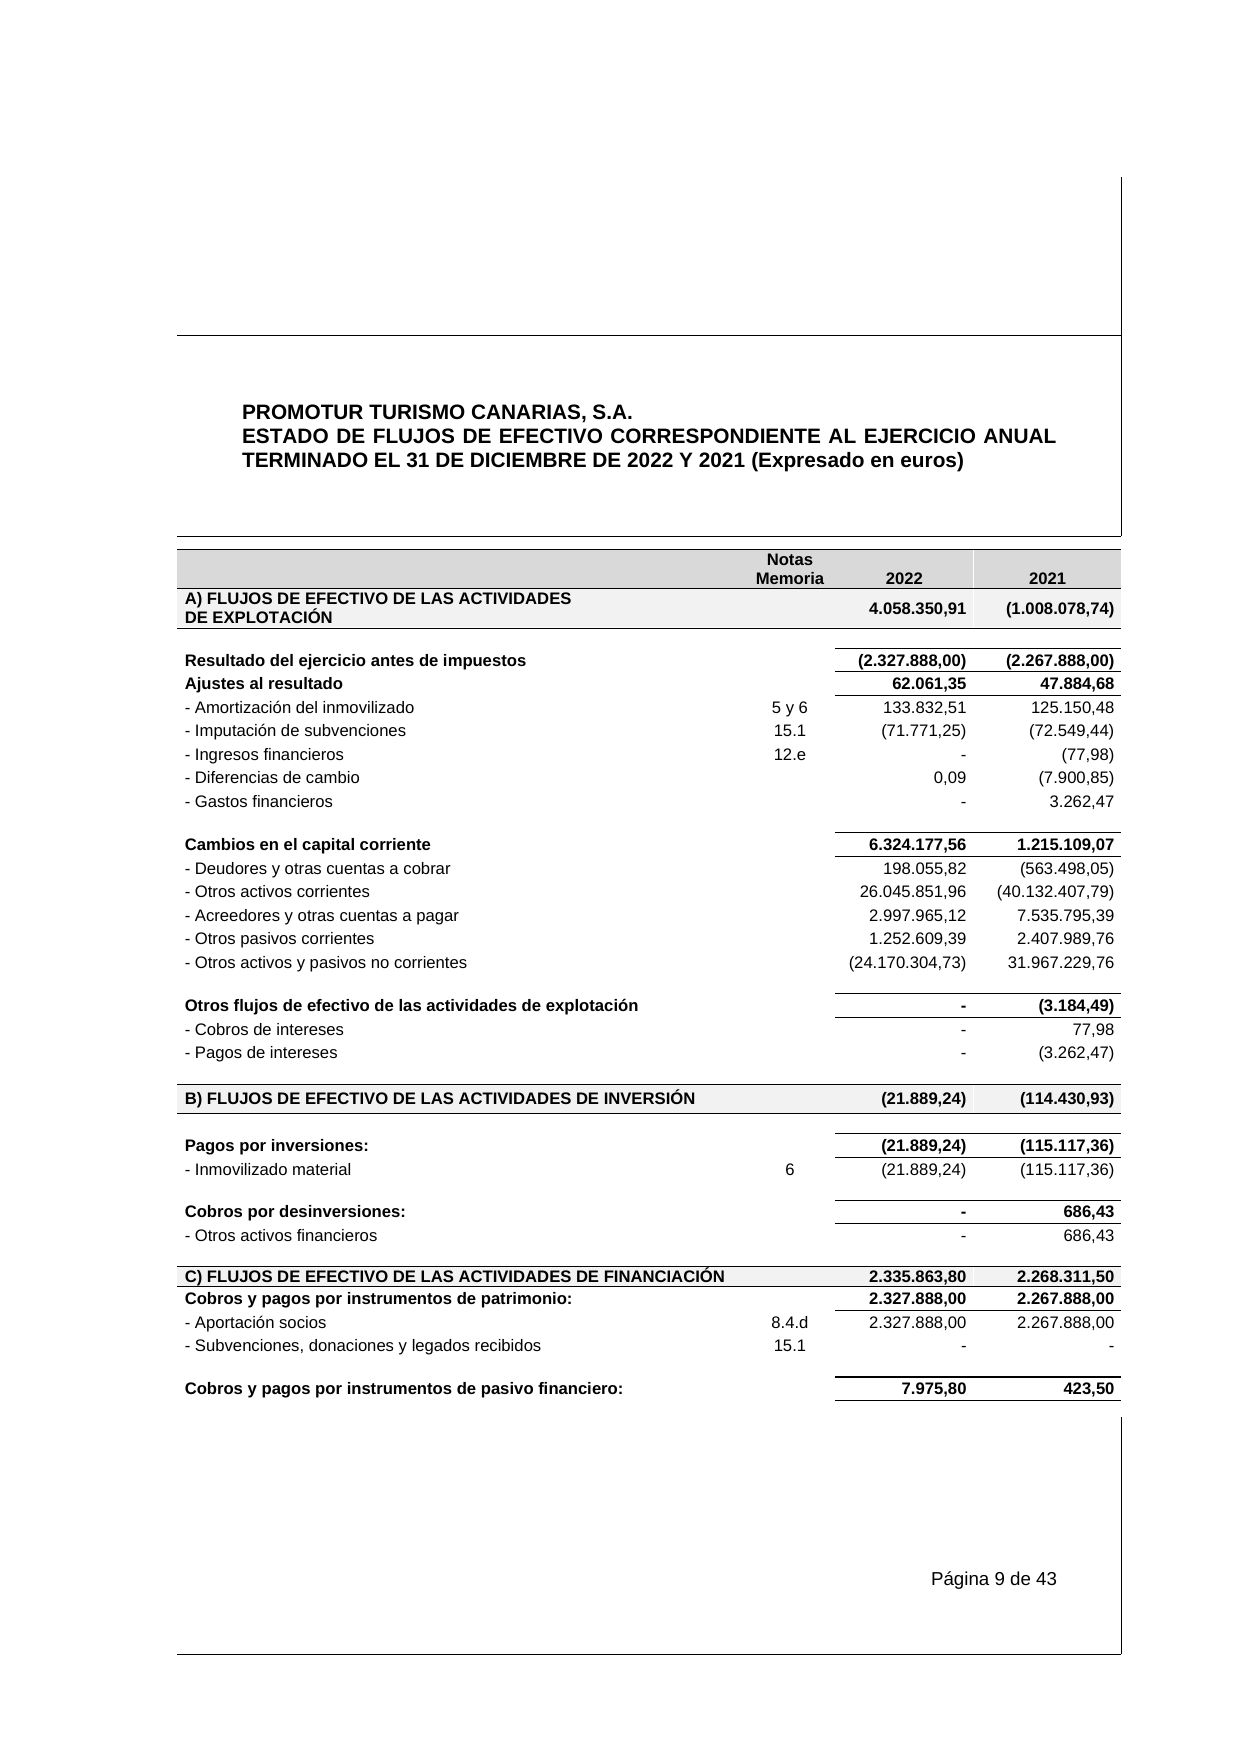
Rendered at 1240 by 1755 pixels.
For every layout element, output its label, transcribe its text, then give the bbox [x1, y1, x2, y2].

table_cell (115.117,36) [974, 1134, 1121, 1157]
table_cell [745, 1017, 835, 1041]
table_cell - [974, 1334, 1121, 1357]
table_cell [177, 1114, 745, 1133]
table_cell 2.327.888,00 [835, 1311, 973, 1333]
table_cell (21.889,24) [835, 1085, 973, 1113]
table_cell [177, 813, 745, 832]
table_cell [835, 1180, 973, 1199]
table_cell - Ingresos financieros [177, 742, 745, 766]
table_cell [974, 1114, 1121, 1133]
table_cell (2.327.888,00) [835, 649, 973, 671]
table_cell - Pagos de intereses [177, 1041, 745, 1064]
table_cell 0,09 [835, 766, 973, 789]
table_cell 125.150,48 [974, 696, 1121, 718]
table_cell [835, 1247, 973, 1266]
table_cell [745, 1064, 835, 1083]
table_cell 15.1 [745, 719, 835, 742]
table_cell [835, 629, 973, 648]
table_cell [745, 1247, 835, 1266]
table_cell [177, 1064, 745, 1083]
table_cell (24.170.304,73) [835, 951, 973, 974]
table_cell (3.184,49) [974, 994, 1121, 1017]
table_cell [745, 589, 835, 627]
table_cell [745, 671, 835, 695]
table_cell B) FLUJOS DE EFECTIVO DE LAS ACTIVIDADES DE INVERSIÓN [177, 1085, 745, 1113]
table_cell 2.327.888,00 [835, 1287, 973, 1310]
table_cell (77,98) [974, 742, 1121, 766]
table_cell [835, 974, 973, 993]
table_cell 4.058.350,91 [835, 589, 973, 627]
table_cell - Amortización del inmovilizado [177, 695, 745, 718]
table_cell - [835, 1334, 973, 1357]
subtitle ESTADO DE FLUJOS DE EFECTIVO CORRESPONDIENTE AL EJERCICIO ANUAL TERMINADO EL 31 DE DICIEMBRE DE 2022 Y 2021 (Expresado en euros) [177, 424, 1121, 536]
table_cell [835, 1064, 973, 1083]
table_cell (1.008.078,74) [974, 589, 1121, 627]
table_cell 2.267.888,00 [974, 1287, 1121, 1310]
table_cell - Gastos financieros [177, 790, 745, 813]
table_cell [835, 1114, 973, 1133]
table_cell - Otros activos y pasivos no corrientes [177, 951, 745, 974]
table_cell [745, 880, 835, 903]
table_cell [745, 1200, 835, 1223]
table_cell [745, 993, 835, 1017]
table_cell [745, 974, 835, 993]
table_cell 1.252.609,39 [835, 927, 973, 951]
table_cell 7.535.795,39 [974, 903, 1121, 927]
table_cell (115.117,36) [974, 1158, 1121, 1180]
table_cell [745, 1114, 835, 1133]
table_cell (114.430,93) [974, 1085, 1121, 1113]
table_cell 6.324.177,56 [835, 833, 973, 856]
table_cell 12.e [745, 742, 835, 766]
table_cell [974, 1357, 1121, 1376]
table_cell - Imputación de subvenciones [177, 719, 745, 742]
table_cell [745, 1085, 835, 1113]
table_header Notas Memoria [745, 550, 835, 588]
table_cell 686,43 [974, 1201, 1121, 1223]
table_cell 62.061,35 [835, 672, 973, 695]
table_cell [745, 1041, 835, 1064]
table_cell 2.268.311,50 [974, 1267, 1121, 1286]
table_cell 423,50 [974, 1378, 1121, 1400]
table_cell (2.267.888,00) [974, 649, 1121, 671]
table_cell (21.889,24) [835, 1134, 973, 1157]
table_cell Cobros por desinversiones: [177, 1200, 745, 1223]
table_cell 2.997.965,12 [835, 903, 973, 927]
table_cell [974, 974, 1121, 993]
table_cell Cobros y pagos por instrumentos de pasivo financiero: [177, 1376, 745, 1400]
table_cell [974, 629, 1121, 648]
table_cell 1.215.109,07 [974, 833, 1121, 856]
table_cell (3.262,47) [974, 1041, 1121, 1064]
table_cell [177, 1180, 745, 1199]
table_cell [745, 790, 835, 813]
table_cell Cobros y pagos por instrumentos de patrimonio: [177, 1287, 745, 1310]
table_cell Otros flujos de efectivo de las actividades de explotación [177, 993, 745, 1017]
table_cell [974, 1064, 1121, 1083]
table_cell [745, 903, 835, 927]
table_cell [745, 1287, 835, 1310]
table_cell [835, 813, 973, 832]
table_cell [745, 1223, 835, 1247]
table_cell - [835, 1041, 973, 1064]
table_cell - Subvenciones, donaciones y legados recibidos [177, 1334, 745, 1357]
table_cell (7.900,85) [974, 766, 1121, 789]
table_cell 31.967.229,76 [974, 951, 1121, 974]
table_cell 2.335.863,80 [835, 1267, 973, 1286]
table_cell [745, 856, 835, 879]
table_cell (71.771,25) [835, 719, 973, 742]
table_cell 686,43 [974, 1224, 1121, 1247]
table_cell 2.407.989,76 [974, 927, 1121, 951]
table_cell [835, 1357, 973, 1376]
table_cell [745, 832, 835, 856]
table_cell [745, 1133, 835, 1157]
table_cell - Otros pasivos corrientes [177, 927, 745, 951]
table_cell [745, 766, 835, 789]
table_cell [177, 1247, 745, 1266]
table_cell 5 y 6 [745, 695, 835, 718]
table_cell 47.884,68 [974, 672, 1121, 695]
table_cell [745, 648, 835, 671]
table_cell - Inmovilizado material [177, 1157, 745, 1180]
table_cell - Diferencias de cambio [177, 766, 745, 789]
table_cell 2.267.888,00 [974, 1311, 1121, 1333]
table_cell [745, 1376, 835, 1400]
table_cell - [835, 742, 973, 766]
table_cell - [835, 994, 973, 1017]
table_cell [745, 813, 835, 832]
subtitle PROMOTUR TURISMO CANARIAS, S.A. [177, 335, 1121, 424]
table_cell 8.4.d [745, 1310, 835, 1333]
table_cell [745, 1267, 835, 1286]
table_cell 77,98 [974, 1018, 1121, 1041]
table_cell 6 [745, 1157, 835, 1180]
table_cell 133.832,51 [835, 696, 973, 718]
table_cell 15.1 [745, 1334, 835, 1357]
table_cell [745, 1180, 835, 1199]
table_cell - [835, 1201, 973, 1223]
table_cell [177, 974, 745, 993]
table_cell - Otros activos financieros [177, 1223, 745, 1247]
table_cell [177, 1357, 745, 1376]
table_cell [745, 1357, 835, 1376]
table_cell - Cobros de intereses [177, 1017, 745, 1041]
table_header [177, 550, 745, 588]
table_cell Pagos por inversiones: [177, 1133, 745, 1157]
table_cell - [835, 1018, 973, 1041]
table_cell - Aportación socios [177, 1310, 745, 1333]
table_cell [745, 927, 835, 951]
table_cell 26.045.851,96 [835, 880, 973, 903]
table_cell - Otros activos corrientes [177, 880, 745, 903]
table_cell Cambios en el capital corriente [177, 832, 745, 856]
table_cell A) FLUJOS DE EFECTIVO DE LAS ACTIVIDADES DE EXPLOTACIÓN [177, 589, 745, 627]
table_header 2022 [835, 550, 973, 588]
table_cell [745, 629, 835, 648]
table_cell Ajustes al resultado [177, 671, 745, 695]
table_cell (21.889,24) [835, 1158, 973, 1180]
table_cell [974, 813, 1121, 832]
table_cell Resultado del ejercicio antes de impuestos [177, 648, 745, 671]
table_cell 198.055,82 [835, 857, 973, 879]
table_cell - [835, 790, 973, 813]
table_cell C) FLUJOS DE EFECTIVO DE LAS ACTIVIDADES DE FINANCIACIÓN [177, 1267, 745, 1286]
table_cell - [835, 1224, 973, 1247]
table_cell (72.549,44) [974, 719, 1121, 742]
table_cell [974, 1180, 1121, 1199]
table_cell (40.132.407,79) [974, 880, 1121, 903]
table_cell 7.975,80 [835, 1378, 973, 1400]
table_cell [177, 629, 745, 648]
table_cell - Deudores y otras cuentas a cobrar [177, 856, 745, 879]
table_cell (563.498,05) [974, 857, 1121, 879]
table_cell [745, 951, 835, 974]
table_cell [974, 1247, 1121, 1266]
table_cell 3.262,47 [974, 790, 1121, 813]
table_cell - Acreedores y otras cuentas a pagar [177, 903, 745, 927]
table_header 2021 [974, 550, 1121, 588]
